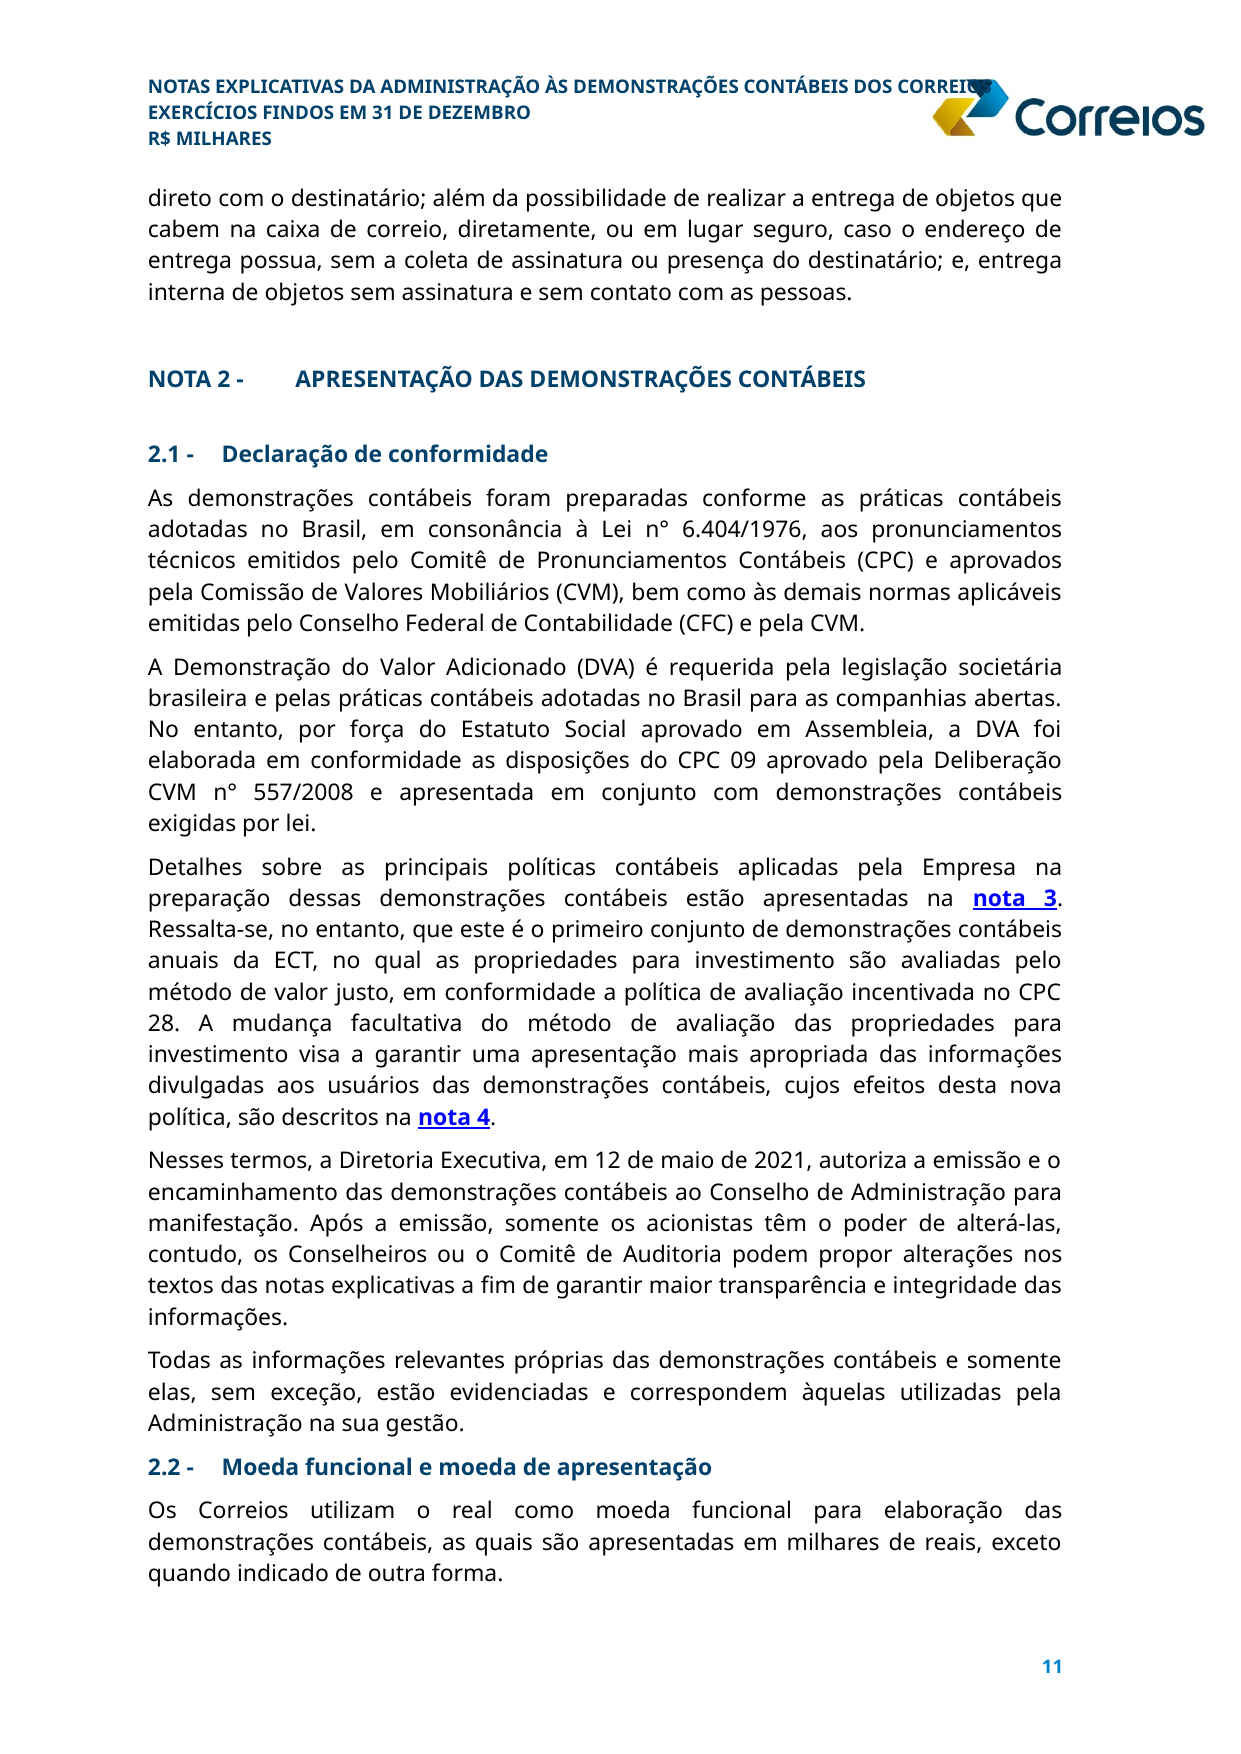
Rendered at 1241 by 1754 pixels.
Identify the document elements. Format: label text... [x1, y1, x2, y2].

list Moeda funcional e moeda de apresentação [148, 1450, 1063, 1482]
text Os Correios utilizam o real como moeda funcional para elaboração das demonstrações contábeis, as quais são apresentadas em milhares de reais, exceto quando indicado de outra forma. [148, 1494, 1063, 1588]
list Declaração de conformidade [148, 438, 1063, 469]
text Detalhes sobre as principais políticas contábeis aplicadas pela Empresa na preparação dessas demonstrações contábeis estão apresentadas na nota 3. Ressalta-se, no entanto, que este é o primeiro conjunto de demonstrações contábeis anuais da ECT, no qual as propriedades para investimento são avaliadas pelo método de valor justo, em conformidade a política de avaliação incentivada no CPC 28. A mudança facultativa do método de avaliação das propriedades para investimento visa a garantir uma apresentação mais apropriada das informações divulgadas aos usuários das demonstrações contábeis, cujos efeitos desta nova política, são descritos na nota 4. [148, 850, 1063, 1132]
text direto com o destinatário; além da possibilidade de realizar a entrega de objetos que cabem na caixa de correio, diretamente, ou em lugar seguro, caso o endereço de entrega possua, sem a coleta de assinatura ou presença do destinatário; e, entrega interna de objetos sem assinatura e sem contato com as pessoas. [148, 182, 1063, 307]
text Todas as informações relevantes próprias das demonstrações contábeis e somente elas, sem exceção, estão evidenciadas e correspondem àquelas utilizadas pela Administração na sua gestão. [148, 1344, 1063, 1438]
text As demonstrações contábeis foram preparadas conforme as práticas contábeis adotadas no Brasil, em consonância à Lei n° 6.404/1976, aos pronunciamentos técnicos emitidos pelo Comitê de Pronunciamentos Contábeis (CPC) e aprovados pela Comissão de Valores Mobiliários (CVM), bem como às demais normas aplicáveis emitidas pelo Conselho Federal de Contabilidade (CFC) e pela CVM. [148, 482, 1063, 638]
list APRESENTAÇÃO DAS DEMONSTRAÇÕES CONTÁBEIS [148, 363, 1063, 394]
text A Demonstração do Valor Adicionado (DVA) é requerida pela legislação societária brasileira e pelas práticas contábeis adotadas no Brasil para as companhias abertas. No entanto, por força do Estatuto Social aprovado em Assembleia, a DVA foi elaborada em conformidade as disposições do CPC 09 aprovado pela Deliberação CVM n° 557/2008 e apresentada em conjunto com demonstrações contábeis exigidas por lei. [148, 650, 1063, 838]
text Nesses termos, a Diretoria Executiva, em 12 de maio de 2021, autoriza a emissão e o encaminhamento das demonstrações contábeis ao Conselho de Administração para manifestação. Após a emissão, somente os acionistas têm o poder de alterá-las, contudo, os Conselheiros ou o Comitê de Auditoria podem propor alterações nos textos das notas explicativas a fim de garantir maior transparência e integridade das informações. [148, 1144, 1063, 1332]
